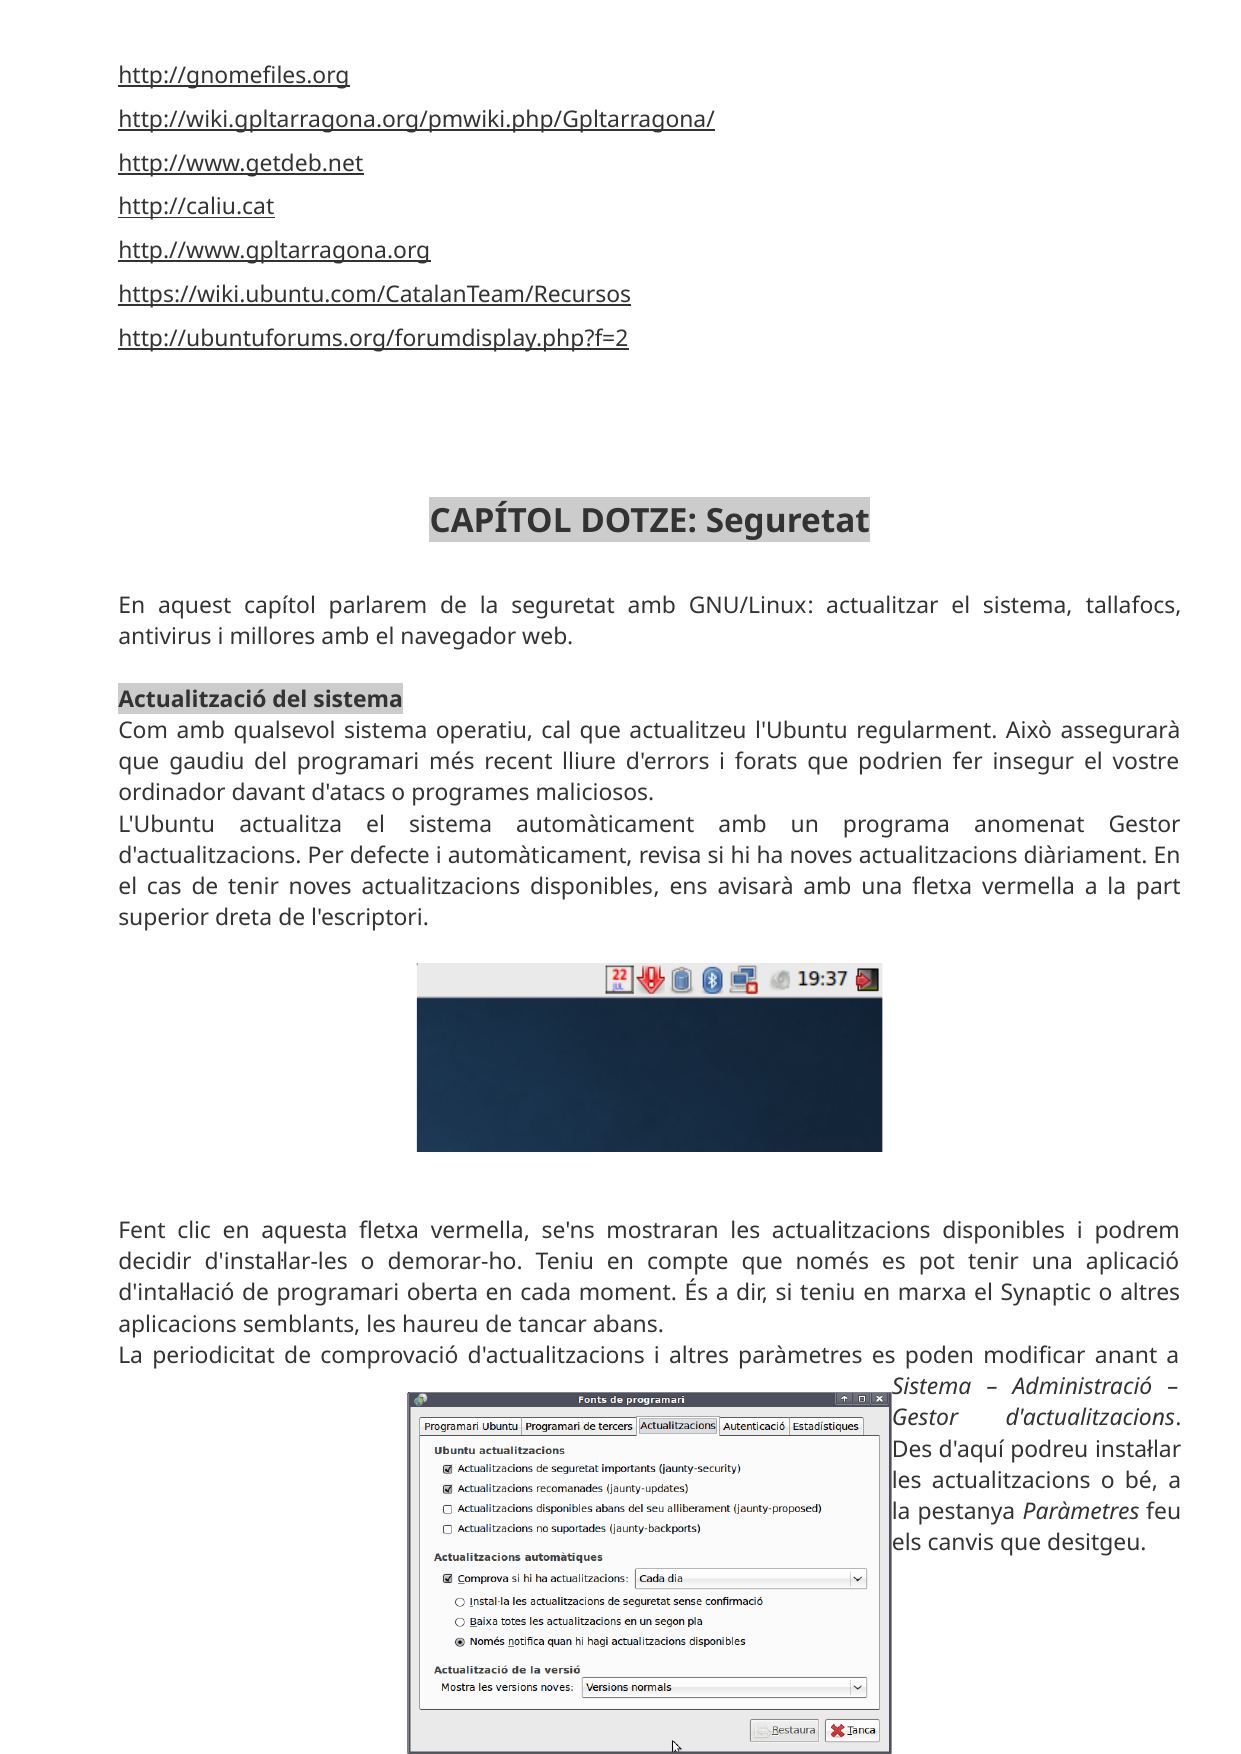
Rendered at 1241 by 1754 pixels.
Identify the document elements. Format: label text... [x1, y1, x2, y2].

text http://caliu.cat [118, 190, 1181, 222]
text http://ubuntuforums.org/forumdisplay.php?f=2 [118, 322, 1181, 353]
text CAPÍTOL DOTZE: Seguretat [118, 497, 1181, 542]
text http://www.getdeb.net [118, 147, 1181, 178]
text https://wiki.ubuntu.com/CatalanTeam/Recursos [118, 278, 1181, 309]
text http.//www.gpltarragona.org [118, 234, 1181, 265]
text Com amb qualsevol sistema operatiu, cal que actualitzeu l'Ubuntu regularment. Això assegurarà que gaudiu del programari més recent lliure d'errors i forats que podrien fer insegur el vostre ordinador davant d'atacs o programes maliciosos. [118, 714, 1181, 808]
picture [407, 1392, 892, 1754]
picture [416, 963, 883, 1152]
text http://gnomefiles.org [118, 59, 1181, 90]
text En aquest capítol parlarem de la seguretat amb GNU/Linux: actualitzar el sistema, tallafocs, antivirus i millores amb el navegador web. [118, 589, 1181, 651]
text La periodicitat de comprovació d'actualitzacions i altres paràmetres es poden modificar anant a Sistema – Administració – Gestor d'actualitzacions. Des d'aquí podreu instałlar les actualitzacions o bé, a la pestanya Paràmetres feu els canvis que desitgeu. [118, 1339, 1181, 1558]
text L'Ubuntu actualitza el sistema automàticament amb un programa anomenat Gestor d'actualitzacions. Per defecte i automàticament, revisa si hi ha noves actualitzacions diàriament. En el cas de tenir noves actualitzacions disponibles, ens avisarà amb una fletxa vermella a la part superior dreta de l'escriptori. [118, 808, 1181, 933]
text http://wiki.gpltarragona.org/pmwiki.php/Gpltarragona/ [118, 103, 1181, 134]
text Actualització del sistema [118, 683, 1181, 714]
text Fent clic en aquesta fletxa vermella, se'ns mostraran les actualitzacions disponibles i podrem decidir d'instaŀlar-les o demorar-ho. Teniu en compte que només es pot tenir una aplicació d'intaŀlació de programari oberta en cada moment. És a dir, si teniu en marxa el Synaptic o altres aplicacions semblants, les haureu de tancar abans. [118, 1214, 1181, 1339]
